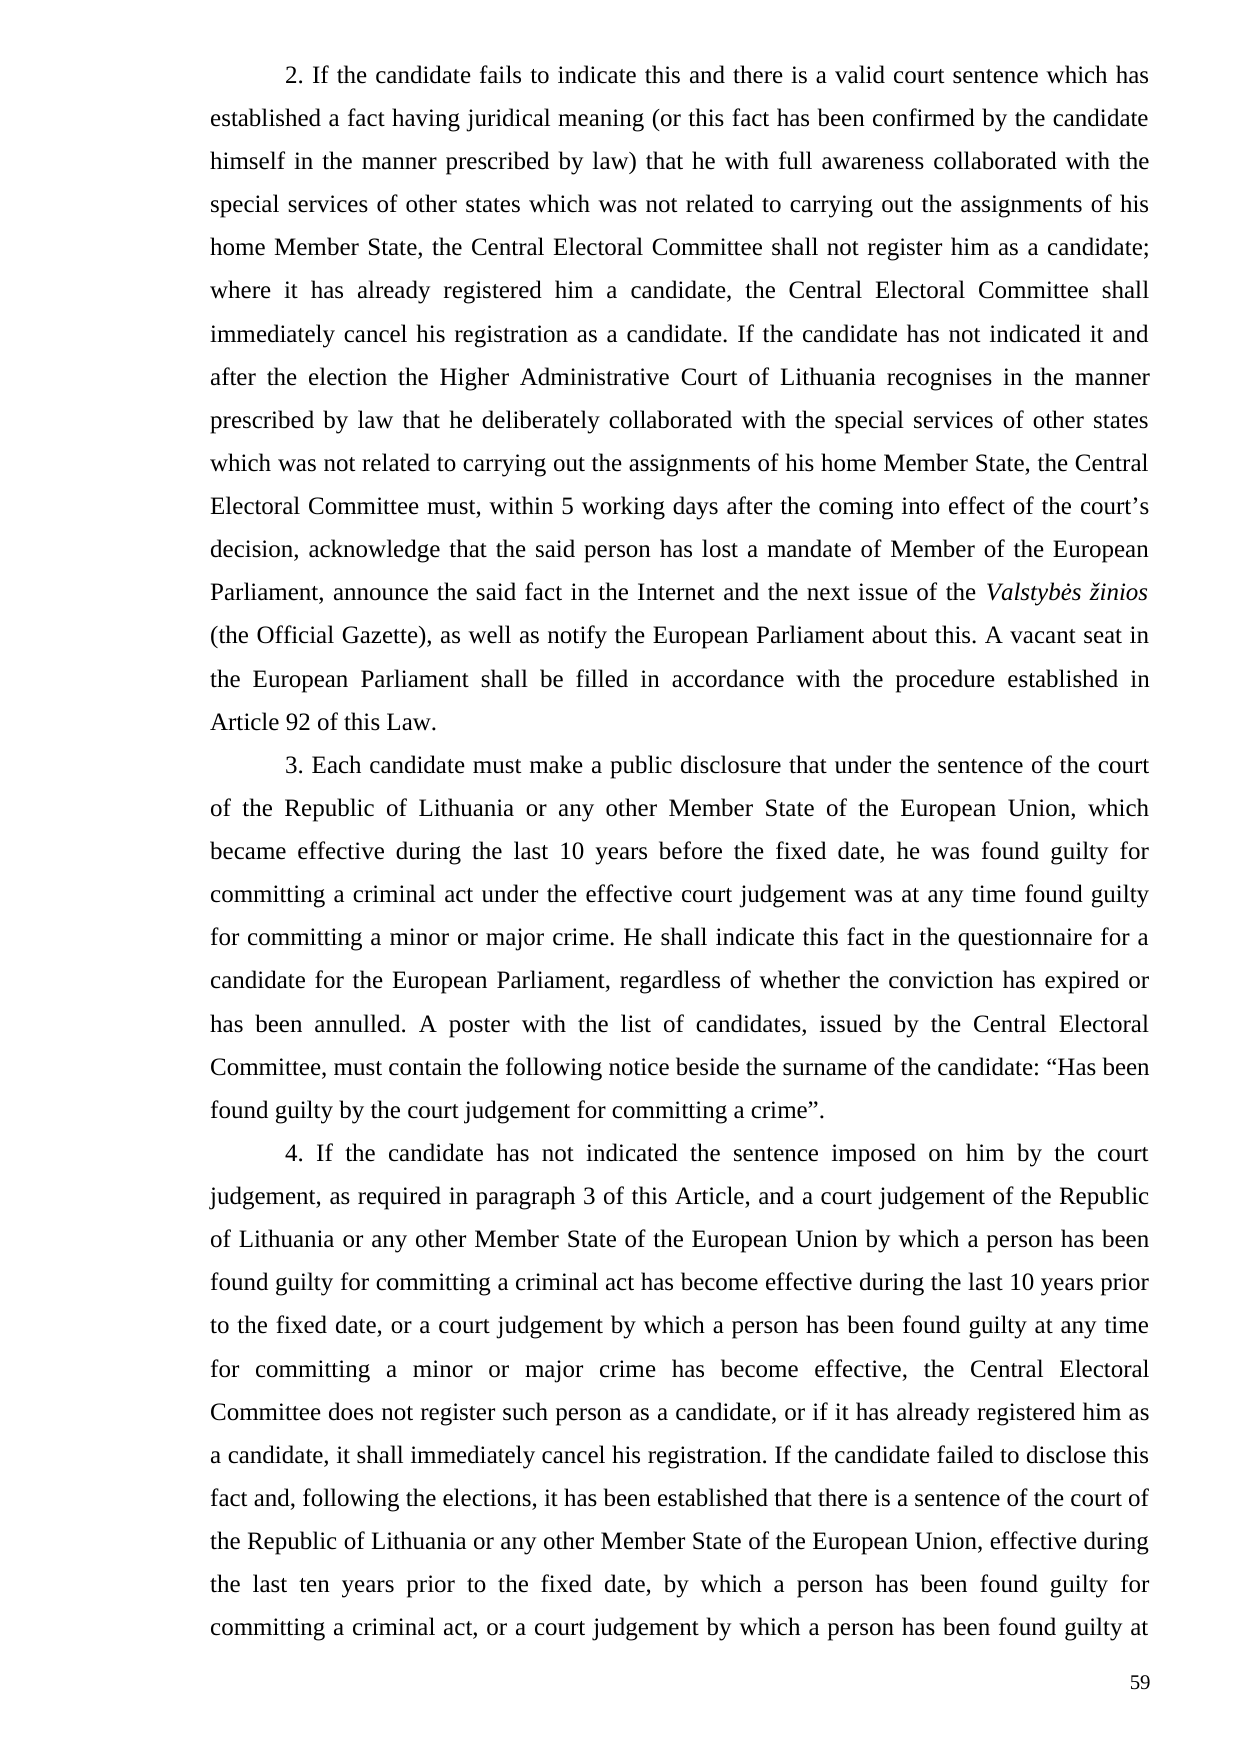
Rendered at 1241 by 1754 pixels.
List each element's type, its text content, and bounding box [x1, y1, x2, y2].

text 2. If the candidate fails to indicate this and there is a valid court sentence which has established a fact having juridical meaning (or this fact has been confirmed by the candidate himself in the manner prescribed by law) that he with full awareness collaborated with the special services of other states which was not related to carrying out the assignments of his home Member State, the Central Electoral Committee shall not register him as a candidate; where it has already registered him a candidate, the Central Electoral Committee shall immediately cancel his registration as a candidate. If the candidate has not indicated it and after the election the Higher Administrative Court of Lithuania recognises in the manner prescribed by law that he deliberately collaborated with the special services of other states which was not related to carrying out the assignments of his home Member State, the Central Electoral Committee must, within 5 working days after the coming into effect of the court’s decision, acknowledge that the said person has lost a mandate of Member of the European Parliament, announce the said fact in the Internet and the next issue of the Valstybės žinios (the Official Gazette), as well as notify the European Parliament about this. A vacant seat in the European Parliament shall be filled in accordance with the procedure established in Article 92 of this Law. [210, 60, 1151, 736]
text 3. Each candidate must make a public disclosure that under the sentence of the court of the Republic of Lithuania or any other Member State of the European Union, which became effective during the last 10 years before the fixed date, he was found guilty for committing a criminal act under the effective court judgement was at any time found guilty for committing a minor or major crime. He shall indicate this fact in the questionnaire for a candidate for the European Parliament, regardless of whether the conviction has expired or has been annulled. A poster with the list of candidates, issued by the Central Electoral Committee, must contain the following notice beside the surname of the candidate: “Has been found guilty by the court judgement for committing a crime”. [210, 750, 1151, 1124]
text 4. If the candidate has not indicated the sentence imposed on him by the court judgement, as required in paragraph 3 of this Article, and a court judgement of the Republic of Lithuania or any other Member State of the European Union by which a person has been found guilty for committing a criminal act has become effective during the last 10 years prior to the fixed date, or a court judgement by which a person has been found guilty at any time for committing a minor or major crime has become effective, the Central Electoral Committee does not register such person as a candidate, or if it has already registered him as a candidate, it shall immediately cancel his registration. If the candidate failed to disclose this fact and, following the elections, it has been established that there is a sentence of the court of the Republic of Lithuania or any other Member State of the European Union, effective during the last ten years prior to the fixed date, by which a person has been found guilty for committing a criminal act, or a court judgement by which a person has been found guilty at [210, 1138, 1151, 1641]
